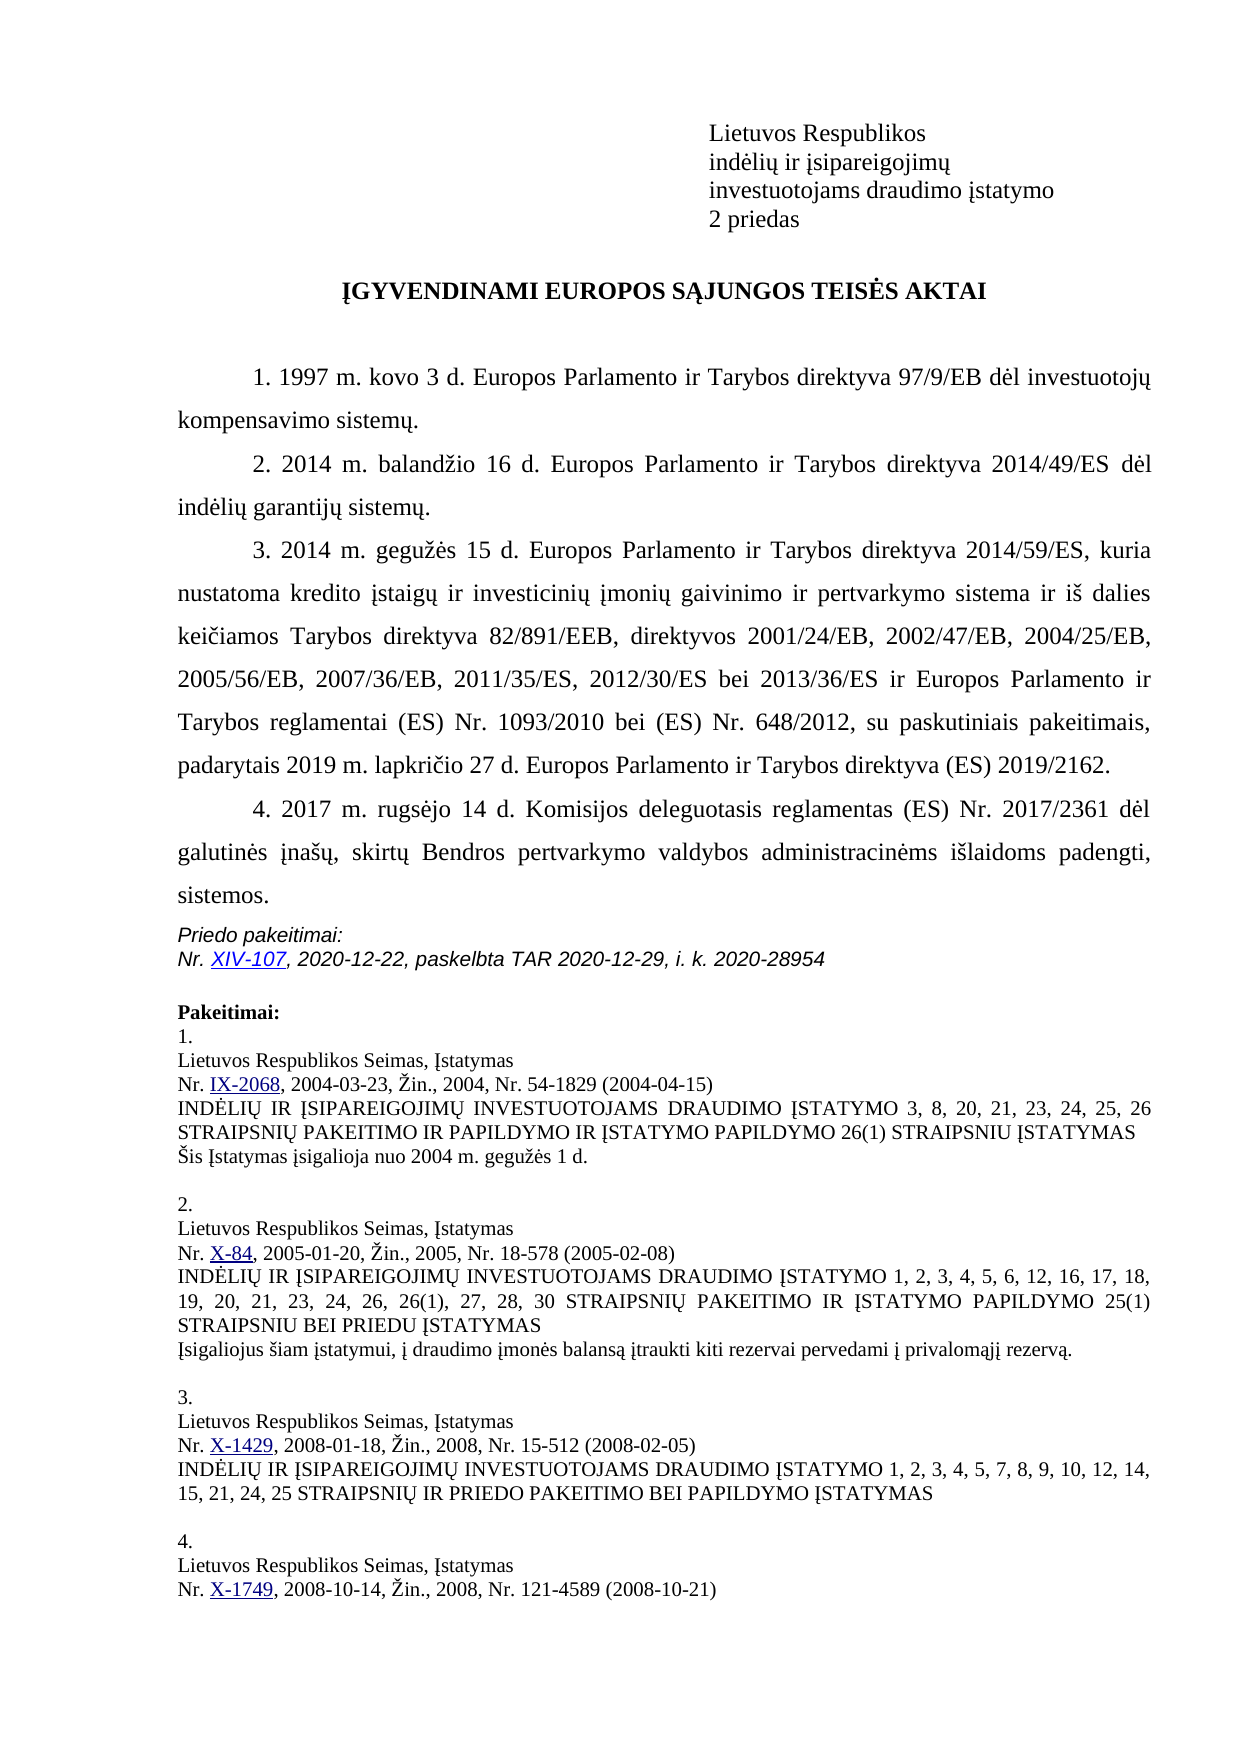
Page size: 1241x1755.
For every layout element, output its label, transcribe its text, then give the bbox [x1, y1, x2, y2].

text Nr. X-1429, 2008-01-18, Žin., 2008, Nr. 15-512 (2008-02-05) [177, 1433, 1152, 1457]
text Priedo pakeitimai: [177, 923, 1152, 947]
text Nr. IX-2068, 2004-03-23, Žin., 2004, Nr. 54-1829 (2004-04-15) [177, 1072, 1152, 1096]
text Šis Įstatymas įsigalioja nuo 2004 m. gegužės 1 d. [177, 1144, 1152, 1168]
text investuotojams draudimo įstatymo [709, 176, 1152, 204]
text 3. [177, 1385, 1152, 1409]
text Lietuvos Respublikos [709, 118, 1152, 147]
text Nr. XIV-107, 2020-12-22, paskelbta TAR 2020-12-29, i. k. 2020-28954 [177, 947, 1152, 971]
text Lietuvos Respublikos Seimas, Įstatymas [177, 1553, 1152, 1577]
text INDĖLIŲ IR ĮSIPAREIGOJIMŲ INVESTUOTOJAMS DRAUDIMO ĮSTATYMO 3, 8, 20, 21, 23, 24, 25, 26 STRAIPSNIŲ PAKEITIMO IR PAPILDYMO IR ĮSTATYMO PAPILDYMO 26(1) STRAIPSNIU ĮSTATYMAS [177, 1096, 1152, 1144]
text 4. 2017 m. rugsėjo 14 d. Komisijos deleguotasis reglamentas (ES) Nr. 2017/2361 dėl galutinės įnašų, skirtų Bendros pertvarkymo valdybos administracinėms išlaidoms padengti, sistemos. [177, 794, 1152, 909]
text 4. [177, 1529, 1152, 1553]
text Įsigaliojus šiam įstatymui, į draudimo įmonės balansą įtraukti kiti rezervai pervedami į privalomąjį rezervą. [177, 1337, 1152, 1361]
text Pakeitimai: [177, 1000, 1152, 1024]
text 2. [177, 1192, 1152, 1216]
text Nr. X-1749, 2008-10-14, Žin., 2008, Nr. 121-4589 (2008-10-21) [177, 1577, 1152, 1601]
text Lietuvos Respublikos Seimas, Įstatymas [177, 1048, 1152, 1072]
text INDĖLIŲ IR ĮSIPAREIGOJIMŲ INVESTUOTOJAMS DRAUDIMO ĮSTATYMO 1, 2, 3, 4, 5, 6, 12, 16, 17, 18, 19, 20, 21, 23, 24, 26, 26(1), 27, 28, 30 STRAIPSNIŲ PAKEITIMO IR ĮSTATYMO PAPILDYMO 25(1) STRAIPSNIU BEI PRIEDU ĮSTATYMAS [177, 1264, 1152, 1337]
text 2. 2014 m. balandžio 16 d. Europos Parlamento ir Tarybos direktyva 2014/49/ES dėl indėlių garantijų sistemų. [177, 449, 1152, 521]
text 1. 1997 m. kovo 3 d. Europos Parlamento ir Tarybos direktyva 97/9/EB dėl investuotojų kompensavimo sistemų. [177, 362, 1152, 434]
text ĮGYVENDINAMI EUROPOS SĄJUNGOS TEISĖS AKTAI [177, 276, 1152, 305]
text Lietuvos Respublikos Seimas, Įstatymas [177, 1409, 1152, 1433]
text 2 priedas [709, 204, 1152, 233]
text 1. [177, 1024, 1152, 1048]
text INDĖLIŲ IR ĮSIPAREIGOJIMŲ INVESTUOTOJAMS DRAUDIMO ĮSTATYMO 1, 2, 3, 4, 5, 7, 8, 9, 10, 12, 14, 15, 21, 24, 25 STRAIPSNIŲ IR PRIEDO PAKEITIMO BEI PAPILDYMO ĮSTATYMAS [177, 1457, 1152, 1505]
text Lietuvos Respublikos Seimas, Įstatymas [177, 1216, 1152, 1240]
text indėlių ir įsipareigojimų [709, 147, 1152, 176]
text 3. 2014 m. gegužės 15 d. Europos Parlamento ir Tarybos direktyva 2014/59/ES, kuria nustatoma kredito įstaigų ir investicinių įmonių gaivinimo ir pertvarkymo sistema ir iš dalies keičiamos Tarybos direktyva 82/891/EEB, direktyvos 2001/24/EB, 2002/47/EB, 2004/25/EB, 2005/56/EB, 2007/36/EB, 2011/35/ES, 2012/30/ES bei 2013/36/ES ir Europos Parlamento ir Tarybos reglamentai (ES) Nr. 1093/2010 bei (ES) Nr. 648/2012, su paskutiniais pakeitimais, padarytais 2019 m. lapkričio 27 d. Europos Parlamento ir Tarybos direktyva (ES) 2019/2162. [177, 535, 1152, 779]
text Nr. X-84, 2005-01-20, Žin., 2005, Nr. 18-578 (2005-02-08) [177, 1240, 1152, 1264]
